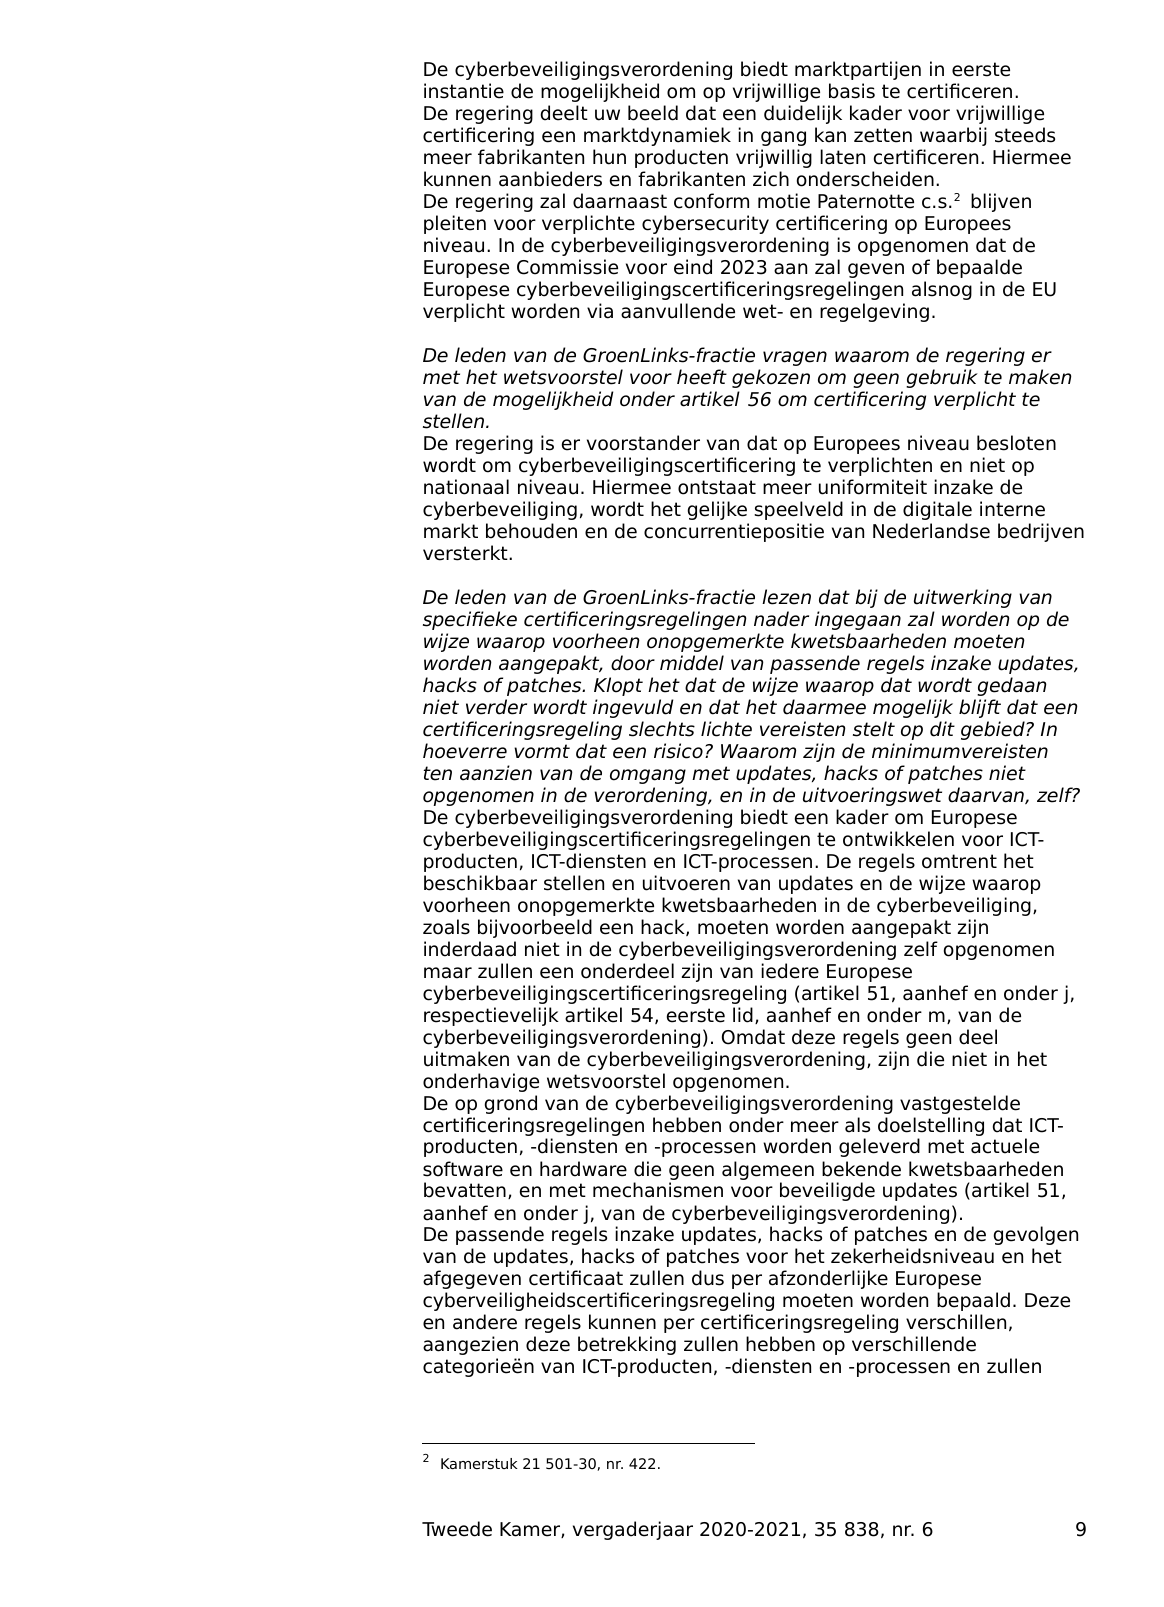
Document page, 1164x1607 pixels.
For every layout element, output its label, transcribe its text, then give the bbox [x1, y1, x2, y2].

text De cyberbeveiligingsverordening biedt marktpartijen in eerste instantie de mogelijkheid om op vrijwillige basis te certificeren. [422, 59, 1087, 103]
text De regering is er voorstander van dat op Europees niveau besloten wordt om cyberbeveiligingscertificering te verplichten en niet op nationaal niveau. Hiermee ontstaat meer uniformiteit inzake de cyberbeveiliging, wordt het gelijke speelveld in de digitale interne markt behouden en de concurrentiepositie van Nederlandse bedrijven versterkt. [422, 433, 1087, 565]
text De op grond van de cyberbeveiligingsverordening vastgestelde certificeringsregelingen hebben onder meer als doelstelling dat ICT-producten, -diensten en -processen worden geleverd met actuele software en hardware die geen algemeen bekende kwetsbaarheden bevatten, en met mechanismen voor beveiligde updates (artikel 51, aanhef en onder j, van de cyberbeveiligingsverordening). [422, 1092, 1087, 1224]
text De leden van de GroenLinks-fractie lezen dat bij de uitwerking van specifieke certificeringsregelingen nader ingegaan zal worden op de wijze waarop voorheen onopgemerkte kwetsbaarheden moeten worden aangepakt, door middel van passende regels inzake updates, hacks of patches. Klopt het dat de wijze waarop dat wordt gedaan niet verder wordt ingevuld en dat het daarmee mogelijk blijft dat een certificeringsregeling slechts lichte vereisten stelt op dit gebied? In hoeverre vormt dat een risico? Waarom zijn de minimumvereisten ten aanzien van de omgang met updates, hacks of patches niet opgenomen in de verordening, en in de uitvoeringswet daarvan, zelf? [422, 587, 1087, 807]
text De regering zal daarnaast conform motie Paternotte c.s. blijven pleiten voor verplichte cybersecurity certificering op Europees niveau. In de cyberbeveiligingsverordening is opgenomen dat de Europese Commissie voor eind 2023 aan zal geven of bepaalde Europese cyberbeveiligingscertificeringsregelingen alsnog in de EU verplicht worden via aanvullende wet- en regelgeving. [422, 191, 1087, 323]
text De cyberbeveiligingsverordening biedt een kader om Europese cyberbeveiligingscertificeringsregelingen te ontwikkelen voor ICT-producten, ICT-diensten en ICT-processen. De regels omtrent het beschikbaar stellen en uitvoeren van updates en de wijze waarop voorheen onopgemerkte kwetsbaarheden in de cyberbeveiliging, zoals bijvoorbeeld een hack, moeten worden aangepakt zijn inderdaad niet in de cyberbeveiligingsverordening zelf opgenomen maar zullen een onderdeel zijn van iedere Europese cyberbeveiligingscertificeringsregeling (artikel 51, aanhef en onder j, respectievelijk artikel 54, eerste lid, aanhef en onder m, van de cyberbeveiligingsverordening). Omdat deze regels geen deel uitmaken van de cyberbeveiligingsverordening, zijn die niet in het onderhavige wetsvoorstel opgenomen. [422, 807, 1087, 1092]
text De regering deelt uw beeld dat een duidelijk kader voor vrijwillige certificering een marktdynamiek in gang kan zetten waarbij steeds meer fabrikanten hun producten vrijwillig laten certificeren. Hiermee kunnen aanbieders en fabrikanten zich onderscheiden. [422, 103, 1087, 191]
text Kamerstuk 21 501-30, nr. 422. [422, 1452, 1087, 1474]
text De passende regels inzake updates, hacks of patches en de gevolgen van de updates, hacks of patches voor het zekerheidsniveau en het afgegeven certificaat zullen dus per afzonderlijke Europese cyberveiligheidscertificeringsregeling moeten worden bepaald. Deze en andere regels kunnen per certificeringsregeling verschillen, aangezien deze betrekking zullen hebben op verschillende categorieën van ICT-producten, -diensten en -processen en zullen [422, 1224, 1087, 1378]
text De leden van de GroenLinks-fractie vragen waarom de regering er met het wetsvoorstel voor heeft gekozen om geen gebruik te maken van de mogelijkheid onder artikel 56 om certificering verplicht te stellen. [422, 345, 1087, 433]
